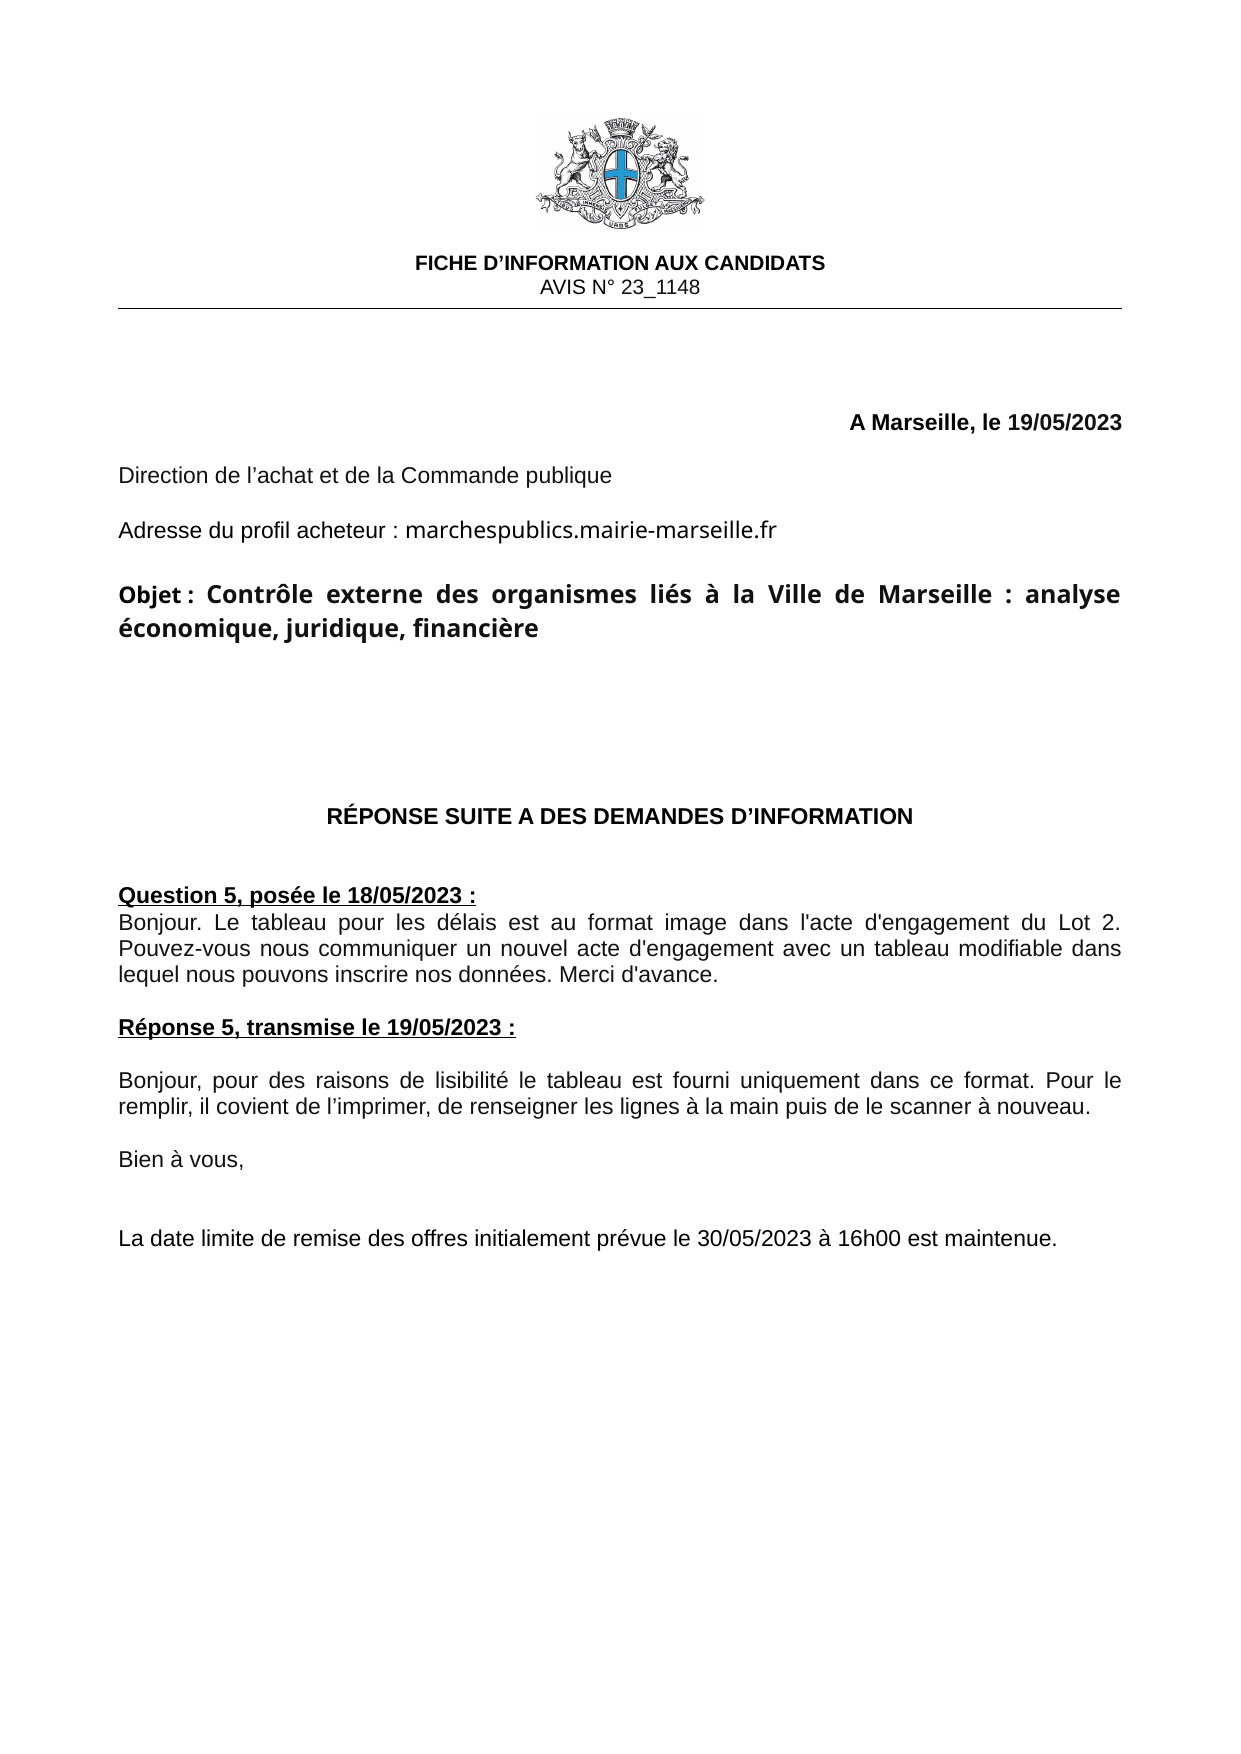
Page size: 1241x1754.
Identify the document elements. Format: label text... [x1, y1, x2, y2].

text Question 5, posée le 18/05/2023 : [118, 882, 1122, 908]
text RÉPONSE SUITE A DES DEMANDES D’INFORMATION [118, 803, 1122, 829]
table_header [118, 309, 1122, 323]
text Direction de l’achat et de la Commande publique [118, 462, 1122, 488]
text AVIS N° 23_1148 [118, 274, 1122, 298]
text Objet : Contrôle externe des organismes liés à la Ville de Marseille : analyse économique, juridique, financière [118, 577, 1122, 645]
text La date limite de remise des offres initialement prévue le 30/05/2023 à 16h00 est maintenue. [118, 1198, 1122, 1251]
text Réponse 5, transmise le 19/05/2023 : [118, 1014, 1122, 1040]
picture [535, 118, 705, 229]
text FICHE D’INFORMATION AUX CANDIDATS [118, 251, 1122, 274]
text Bien à vous, [118, 1146, 1122, 1172]
text Bonjour. Le tableau pour les délais est au format image dans l'acte d'engagement du Lot 2. Pouvez-vous nous communiquer un nouvel acte d'engagement avec un tableau modifiable dans lequel nous pouvons inscrire nos données. Merci d'avance. [118, 908, 1122, 988]
text Bonjour, pour des raisons de lisibilité le tableau est fourni uniquement dans ce format. Pour le remplir, il covient de l’imprimer, de renseigner les lignes à la main puis de le scanner à nouveau. [118, 1067, 1122, 1119]
text A Marseille, le 19/05/2023 [118, 409, 1122, 435]
text Adresse du profil acheteur : marchespublics.mairie-marseille.fr [118, 514, 1122, 546]
